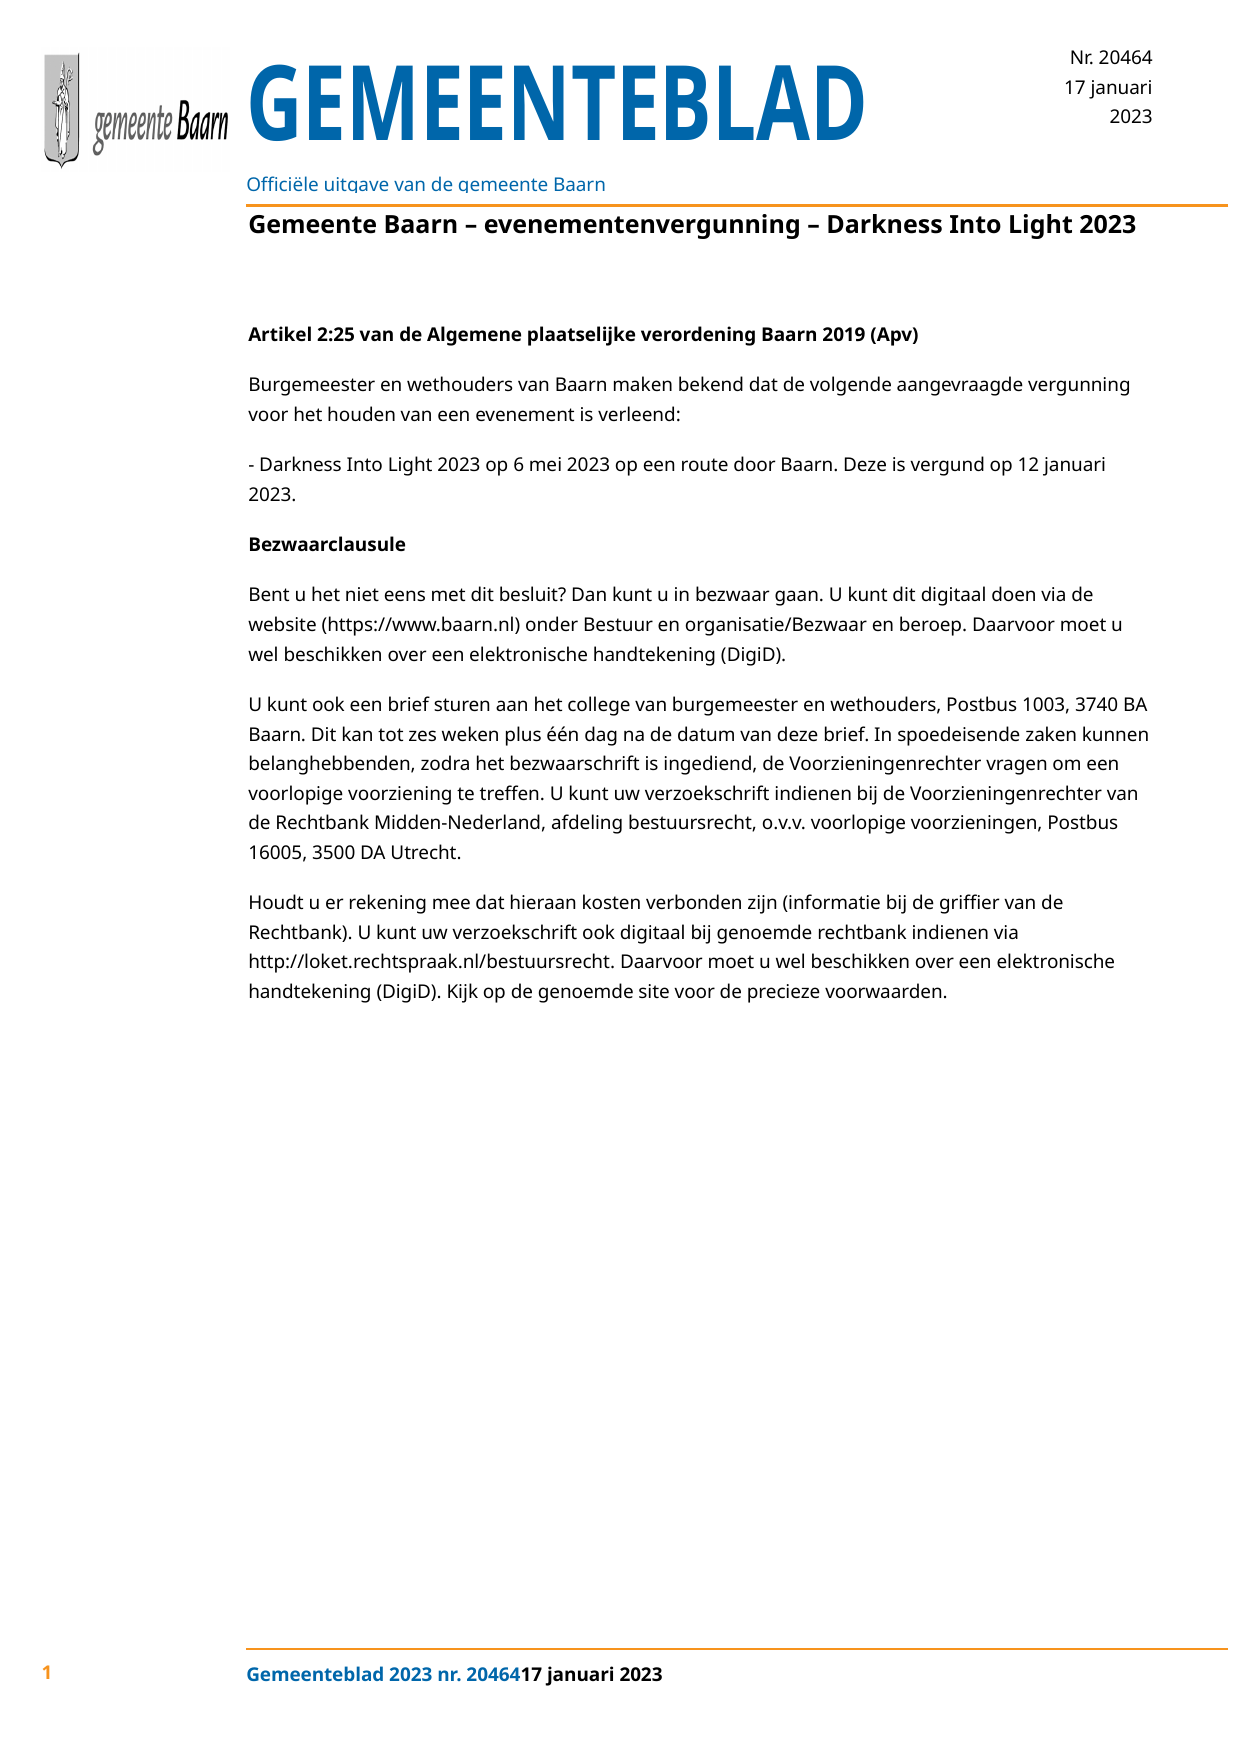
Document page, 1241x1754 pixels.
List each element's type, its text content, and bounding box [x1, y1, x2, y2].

text Bezwaarclausule [248, 531, 1152, 557]
text Bent u het niet eens met dit besluit? Dan kunt u in bezwaar gaan. U kunt dit digitaal doen via de website (https://www.baarn.nl) onder Bestuur en organisatie/Bezwaar en beroep. Daarvoor moet u wel beschikken over een elektronische handtekening (DigiD). [248, 582, 1152, 666]
text - Darkness Into Light 2023 op 6 mei 2023 op een route door Baarn. Deze is vergund op 12 januari 2023. [248, 451, 1152, 506]
text Artikel 2:25 van de Algemene plaatselijke verordening Baarn 2019 (Apv) [248, 321, 1152, 346]
text Burgemeester en wethouders van Baarn maken bekend dat de volgende aangevraagde vergunning voor het houden van een evenement is verleend: [248, 371, 1152, 426]
picture [41, 47, 231, 172]
text Gemeente Baarn – evenementenvergunning – Darkness Into Light 2023 [248, 207, 1152, 241]
text Houdt u er rekening mee dat hieraan kosten verbonden zijn (informatie bij de griffier van de Rechtbank). U kunt uw verzoekschrift ook digitaal bij genoemde rechtbank indienen via http://loket.rechtspraak.nl/bestuursrecht. Daarvoor moet u wel beschikken over een elektronische handtekening (DigiD). Kijk op de genoemde site voor de precieze voorwaarden. [248, 889, 1152, 1004]
text U kunt ook een brief sturen aan het college van burgemeester en wethouders, Postbus 1003, 3740 BA Baarn. Dit kan tot zes weken plus één dag na de datum van deze brief. In spoedeisende zaken kunnen belanghebbenden, zodra het bezwaarschrift is ingediend, de Voorzieningenrechter vragen om een voorlopige voorziening te treffen. U kunt uw verzoekschrift indienen bij de Voorzieningenrechter van de Rechtbank Midden-Nederland, afdeling bestuursrecht, o.v.v. voorlopige voorzieningen, Postbus 16005, 3500 DA Utrecht. [248, 691, 1152, 865]
